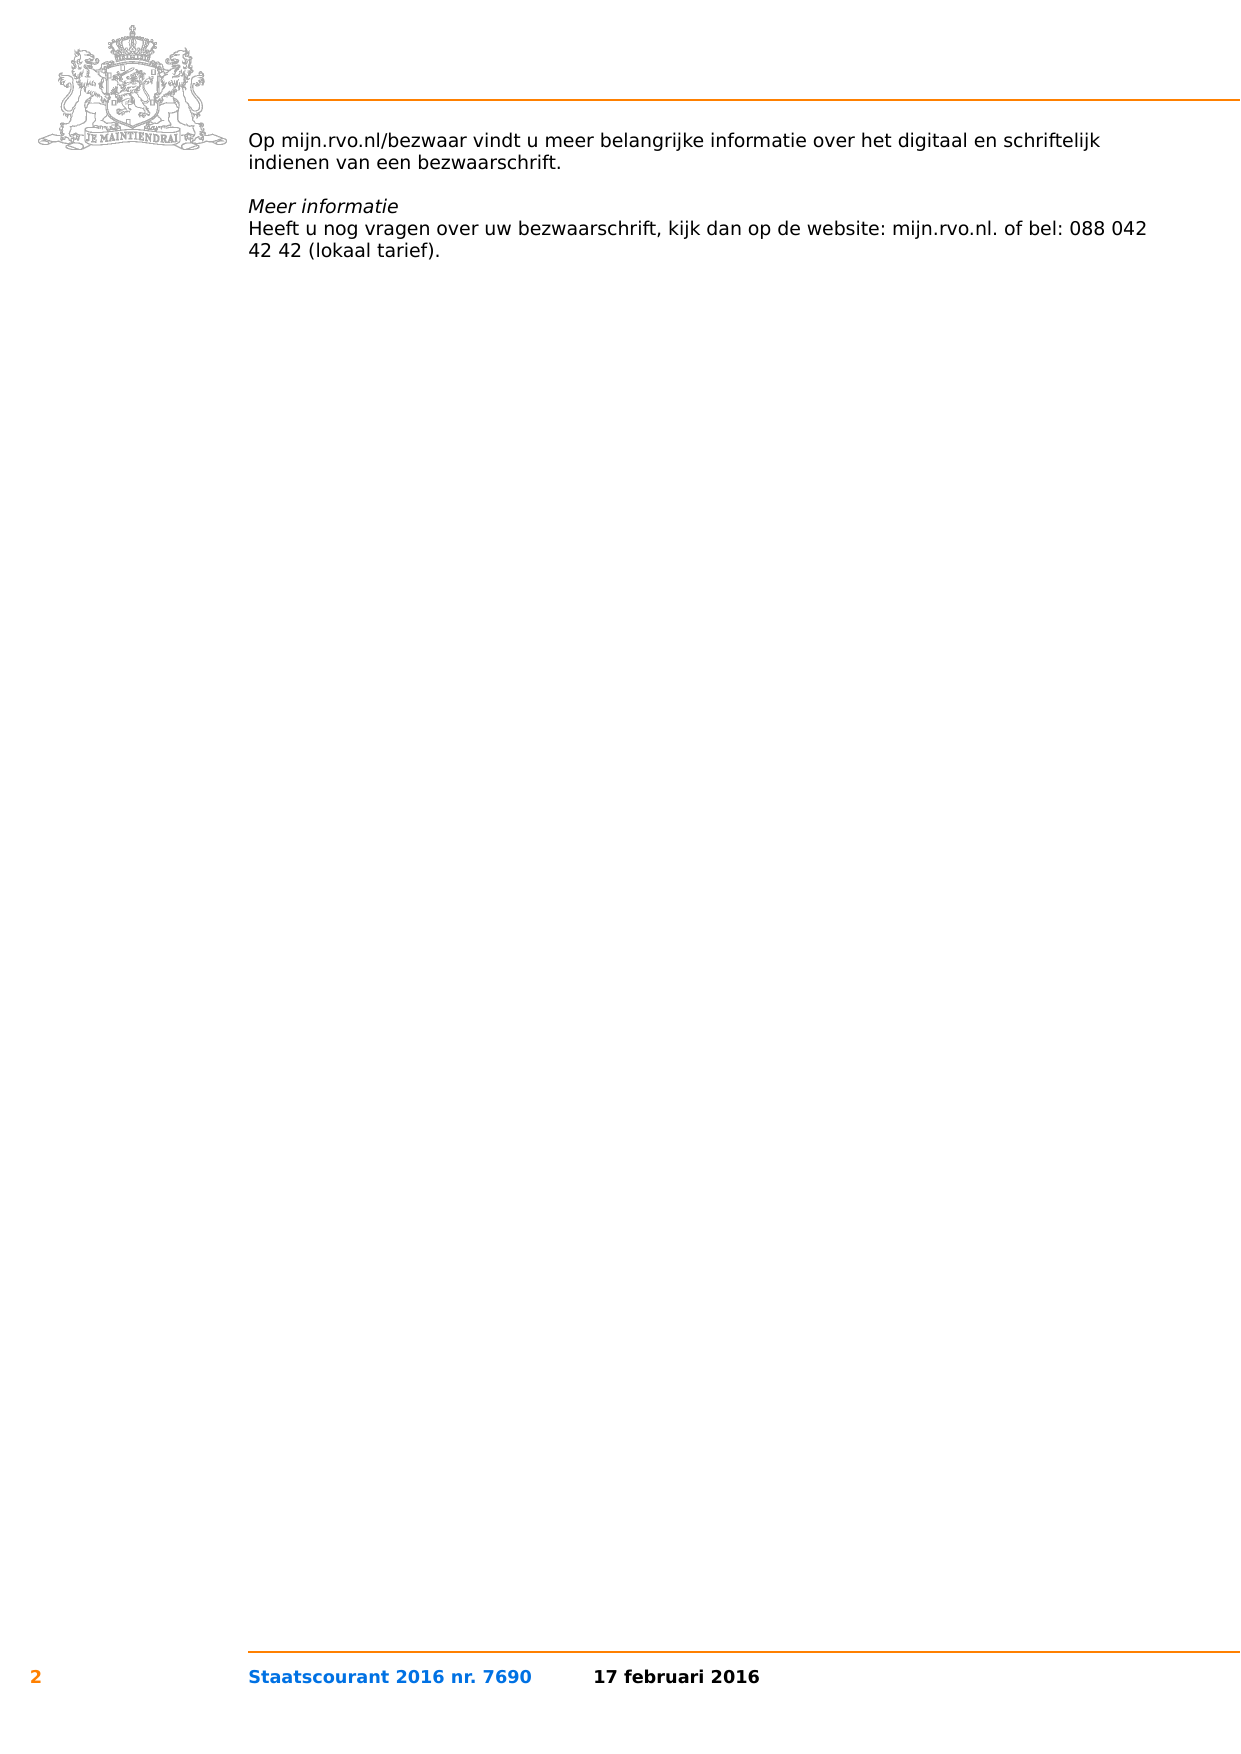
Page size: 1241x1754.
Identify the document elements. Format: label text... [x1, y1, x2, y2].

text Op mijn.rvo.nl/bezwaar vindt u meer belangrijke informatie over het digitaal en schriftelijk indienen van een bezwaarschrift. [248, 130, 1163, 174]
text Heeft u nog vragen over uw bezwaarschrift, kijk dan op de website: mijn.rvo.nl. of bel: 088 042 42 42 (lokaal tarief). [248, 218, 1163, 262]
picture [38, 25, 227, 150]
text Meer informatie [248, 196, 1163, 218]
